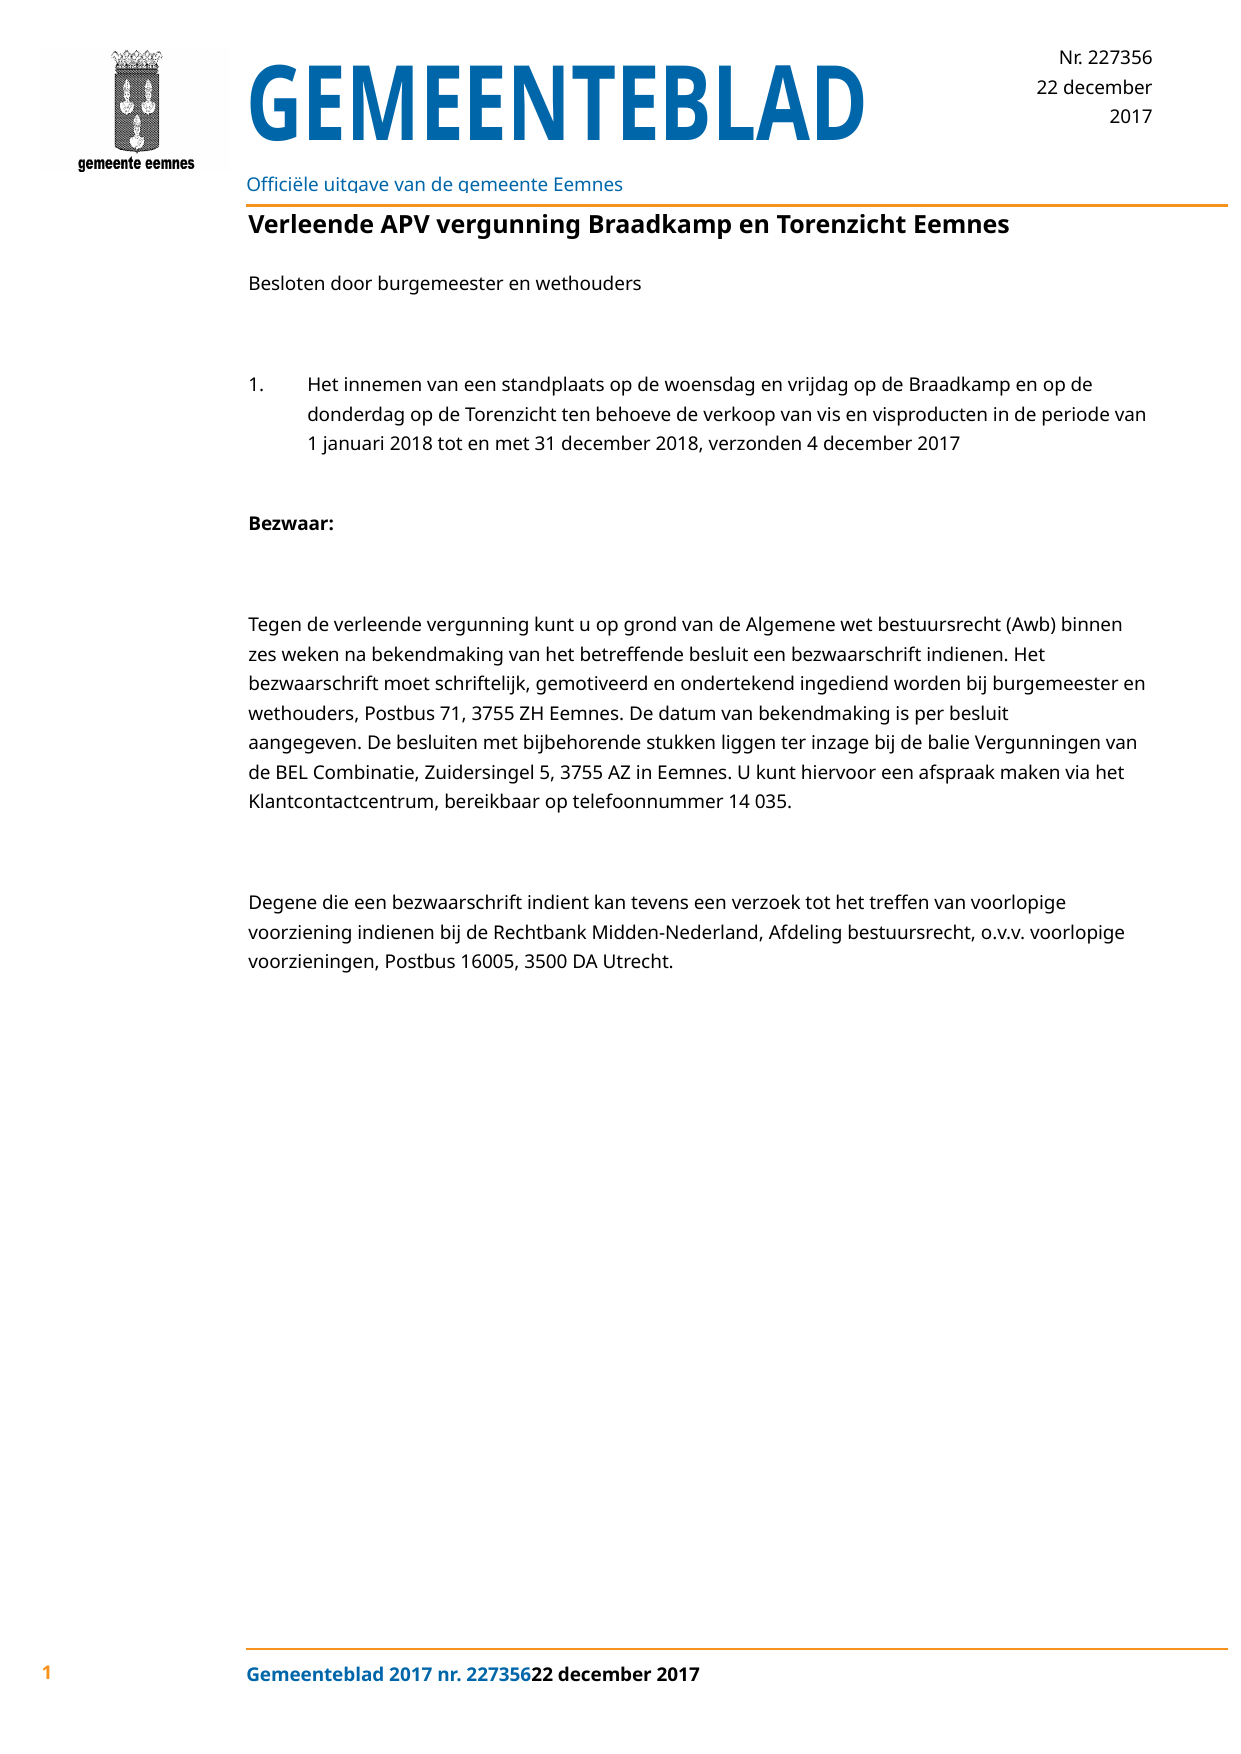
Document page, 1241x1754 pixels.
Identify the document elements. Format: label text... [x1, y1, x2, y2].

text Besloten door burgemeester en wethouders [248, 270, 1152, 296]
text Bezwaar: [248, 510, 1152, 536]
text Verleende APV vergunning Braadkamp en Torenzicht Eemnes [248, 207, 1152, 241]
text Tegen de verleende vergunning kunt u op grond van de Algemene wet bestuursrecht (Awb) binnen zes weken na bekendmaking van het betreffende besluit een bezwaarschrift indienen. Het bezwaarschrift moet schriftelijk, gemotiveerd en ondertekend ingediend worden bij burgemeester en wethouders, Postbus 71, 3755 ZH Eemnes. De datum van bekendmaking is per besluit aangegeven. De besluiten met bijbehorende stukken liggen ter inzage bij de balie Vergunningen van de BEL Combinatie, Zuidersingel 5, 3755 AZ in Eemnes. U kunt hiervoor een afspraak maken via het Klantcontactcentrum, bereikbaar op telefoonnummer 14 035. [248, 611, 1152, 814]
text Degene die een bezwaarschrift indient kan tevens een verzoek tot het treffen van voorlopige voorziening indienen bij de Rechtbank Midden-Nederland, Afdeling bestuursrecht, o.v.v. voorlopige voorzieningen, Postbus 16005, 3500 DA Utrecht. [248, 889, 1152, 974]
list Het innemen van een standplaats op de woensdag en vrijdag op de Braadkamp en op de donderdag op de Torenzicht ten behoeve de verkoop van vis en visproducten in de periode van 1 januari 2018 tot en met 31 december 2018, verzonden 4 december 2017 [248, 371, 1152, 456]
picture [41, 47, 231, 172]
